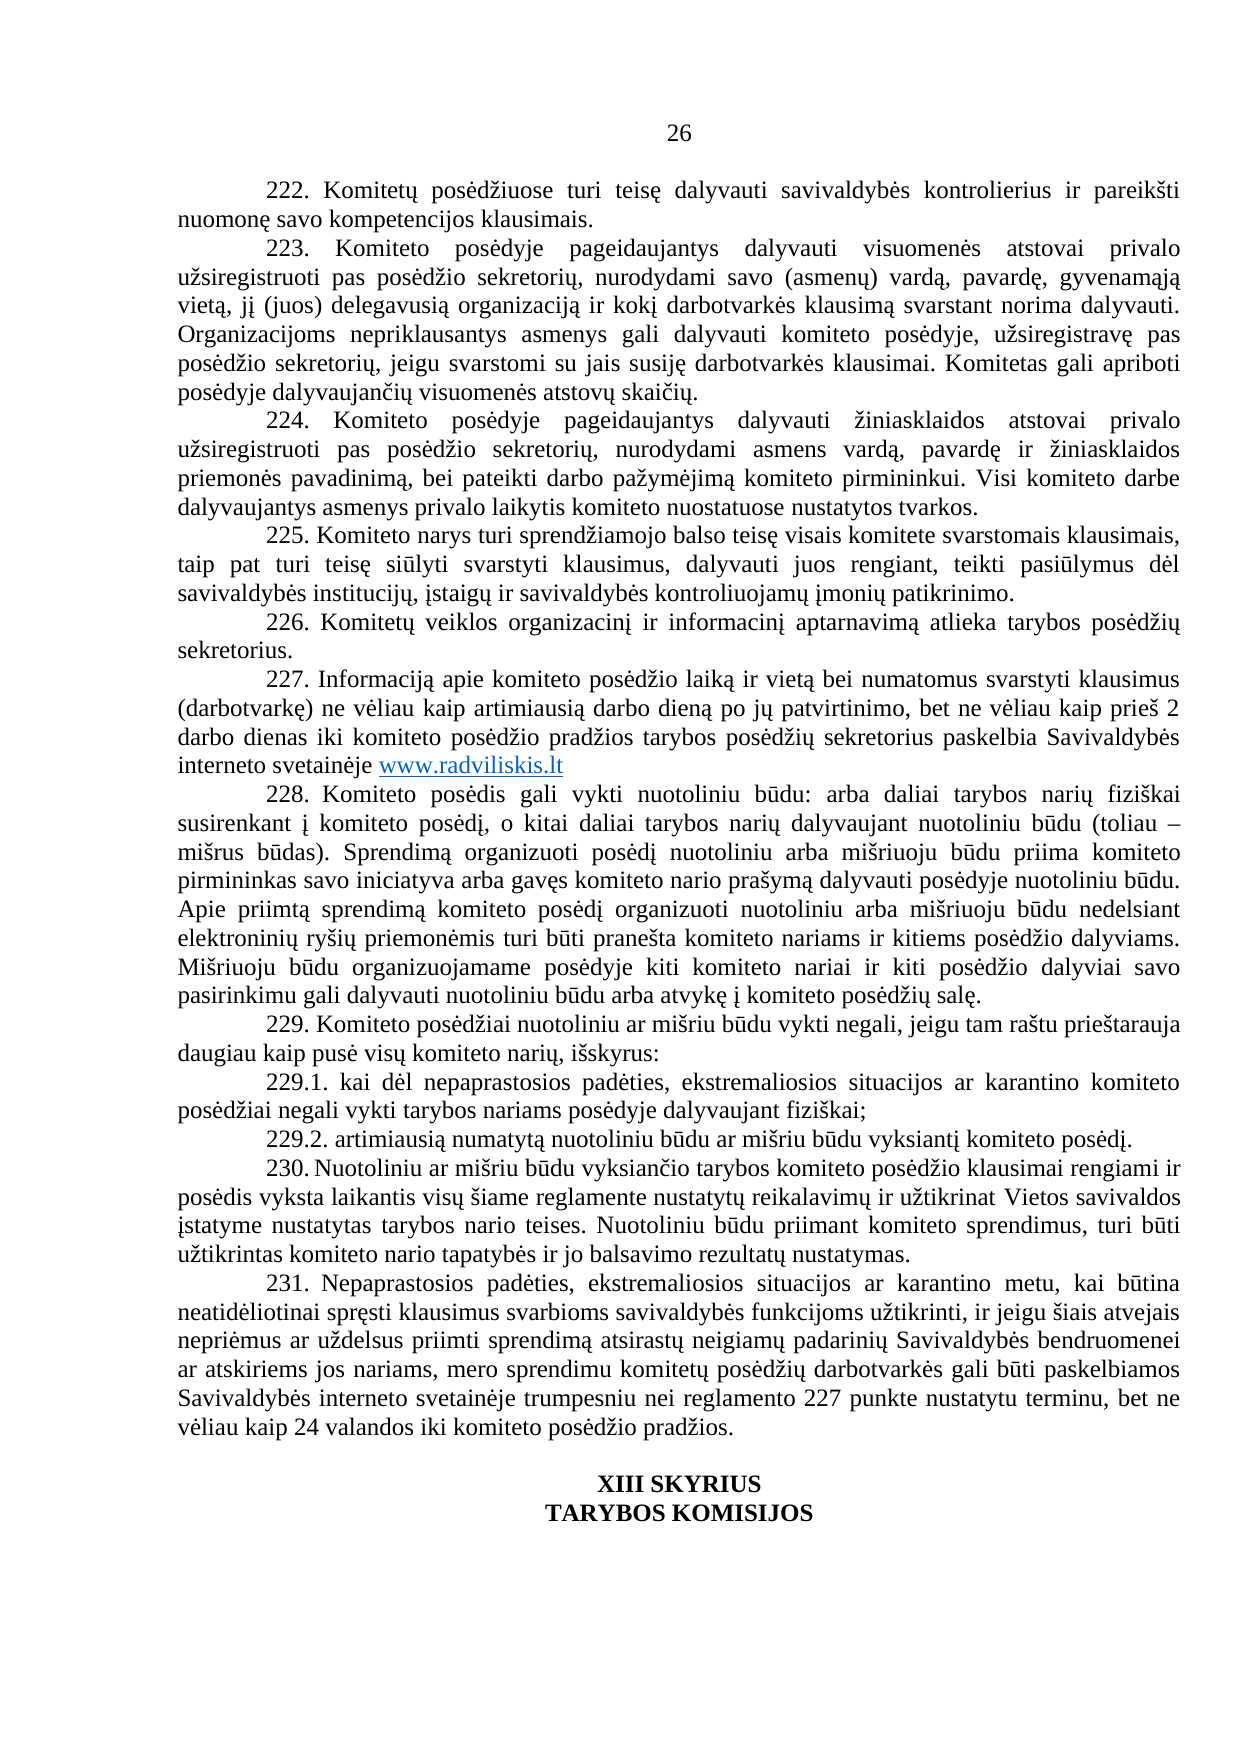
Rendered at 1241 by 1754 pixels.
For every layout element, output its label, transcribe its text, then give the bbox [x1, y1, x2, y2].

text 226. Komitetų veiklos organizacinį ir informacinį aptarnavimą atlieka tarybos posėdžių sekretorius. [177, 607, 1181, 664]
text 224. Komiteto posėdyje pageidaujantys dalyvauti žiniasklaidos atstovai privalo užsiregistruoti pas posėdžio sekretorių, nurodydami asmens vardą, pavardę ir žiniasklaidos priemonės pavadinimą, bei pateikti darbo pažymėjimą komiteto pirmininkui. Visi komiteto darbe dalyvaujantys asmenys privalo laikytis komiteto nuostatuose nustatytos tvarkos. [177, 406, 1181, 521]
text 227. Informaciją apie komiteto posėdžio laiką ir vietą bei numatomus svarstyti klausimus (darbotvarkę) ne vėliau kaip artimiausią darbo dieną po jų patvirtinimo, bet ne vėliau kaip prieš 2 darbo dienas iki komiteto posėdžio pradžios tarybos posėdžių sekretorius paskelbia Savivaldybės interneto svetainėje www.radviliskis.lt [177, 664, 1181, 779]
text TARYBOS KOMISIJOS [177, 1498, 1181, 1527]
text 222. Komitetų posėdžiuose turi teisę dalyvauti savivaldybės kontrolierius ir pareikšti nuomonę savo kompetencijos klausimais. [177, 176, 1181, 233]
text 231. Nepaprastosios padėties, ekstremaliosios situacijos ar karantino metu, kai būtina neatidėliotinai spręsti klausimus svarbioms savivaldybės funkcijoms užtikrinti, ir jeigu šiais atvejais nepriėmus ar uždelsus priimti sprendimą atsirastų neigiamų padarinių Savivaldybės bendruomenei ar atskiriems jos nariams, mero sprendimu komitetų posėdžių darbotvarkės gali būti paskelbiamos Savivaldybės interneto svetainėje trumpesniu nei reglamento 227 punkte nustatytu terminu, bet ne vėliau kaip 24 valandos iki komiteto posėdžio pradžios. [177, 1268, 1181, 1441]
text 229.2. artimiausią numatytą nuotoliniu būdu ar mišriu būdu vyksiantį komiteto posėdį. [177, 1124, 1181, 1153]
text 229.1. kai dėl nepaprastosios padėties, ekstremaliosios situacijos ar karantino komiteto posėdžiai negali vykti tarybos nariams posėdyje dalyvaujant fiziškai; [177, 1067, 1181, 1124]
text 225. Komiteto narys turi sprendžiamojo balso teisę visais komitete svarstomais klausimais, taip pat turi teisę siūlyti svarstyti klausimus, dalyvauti juos rengiant, teikti pasiūlymus dėl savivaldybės institucijų, įstaigų ir savivaldybės kontroliuojamų įmonių patikrinimo. [177, 521, 1181, 607]
text 229. Komiteto posėdžiai nuotoliniu ar mišriu būdu vykti negali, jeigu tam raštu prieštarauja daugiau kaip pusė visų komiteto narių, išskyrus: [177, 1009, 1181, 1067]
text XIII SKYRIUS [177, 1469, 1181, 1498]
text 223. Komiteto posėdyje pageidaujantys dalyvauti visuomenės atstovai privalo užsiregistruoti pas posėdžio sekretorių, nurodydami savo (asmenų) vardą, pavardę, gyvenamąją vietą, jį (juos) delegavusią organizaciją ir kokį darbotvarkės klausimą svarstant norima dalyvauti. Organizacijoms nepriklausantys asmenys gali dalyvauti komiteto posėdyje, užsiregistravę pas posėdžio sekretorių, jeigu svarstomi su jais susiję darbotvarkės klausimai. Komitetas gali apriboti posėdyje dalyvaujančių visuomenės atstovų skaičių. [177, 233, 1181, 406]
text 228. Komiteto posėdis gali vykti nuotoliniu būdu: arba daliai tarybos narių fiziškai susirenkant į komiteto posėdį, o kitai daliai tarybos narių dalyvaujant nuotoliniu būdu (toliau – mišrus būdas). Sprendimą organizuoti posėdį nuotoliniu arba mišriuoju būdu priima komiteto pirmininkas savo iniciatyva arba gavęs komiteto nario prašymą dalyvauti posėdyje nuotoliniu būdu. Apie priimtą sprendimą komiteto posėdį organizuoti nuotoliniu arba mišriuoju būdu nedelsiant elektroninių ryšių priemonėmis turi būti pranešta komiteto nariams ir kitiems posėdžio dalyviams. Mišriuoju būdu organizuojamame posėdyje kiti komiteto nariai ir kiti posėdžio dalyviai savo pasirinkimu gali dalyvauti nuotoliniu būdu arba atvykę į komiteto posėdžių salę. [177, 779, 1181, 1009]
text 230. Nuotoliniu ar mišriu būdu vyksiančio tarybos komiteto posėdžio klausimai rengiami ir posėdis vyksta laikantis visų šiame reglamente nustatytų reikalavimų ir užtikrinat Vietos savivaldos įstatyme nustatytas tarybos nario teises. Nuotoliniu būdu priimant komiteto sprendimus, turi būti užtikrintas komiteto nario tapatybės ir jo balsavimo rezultatų nustatymas. [177, 1153, 1181, 1268]
